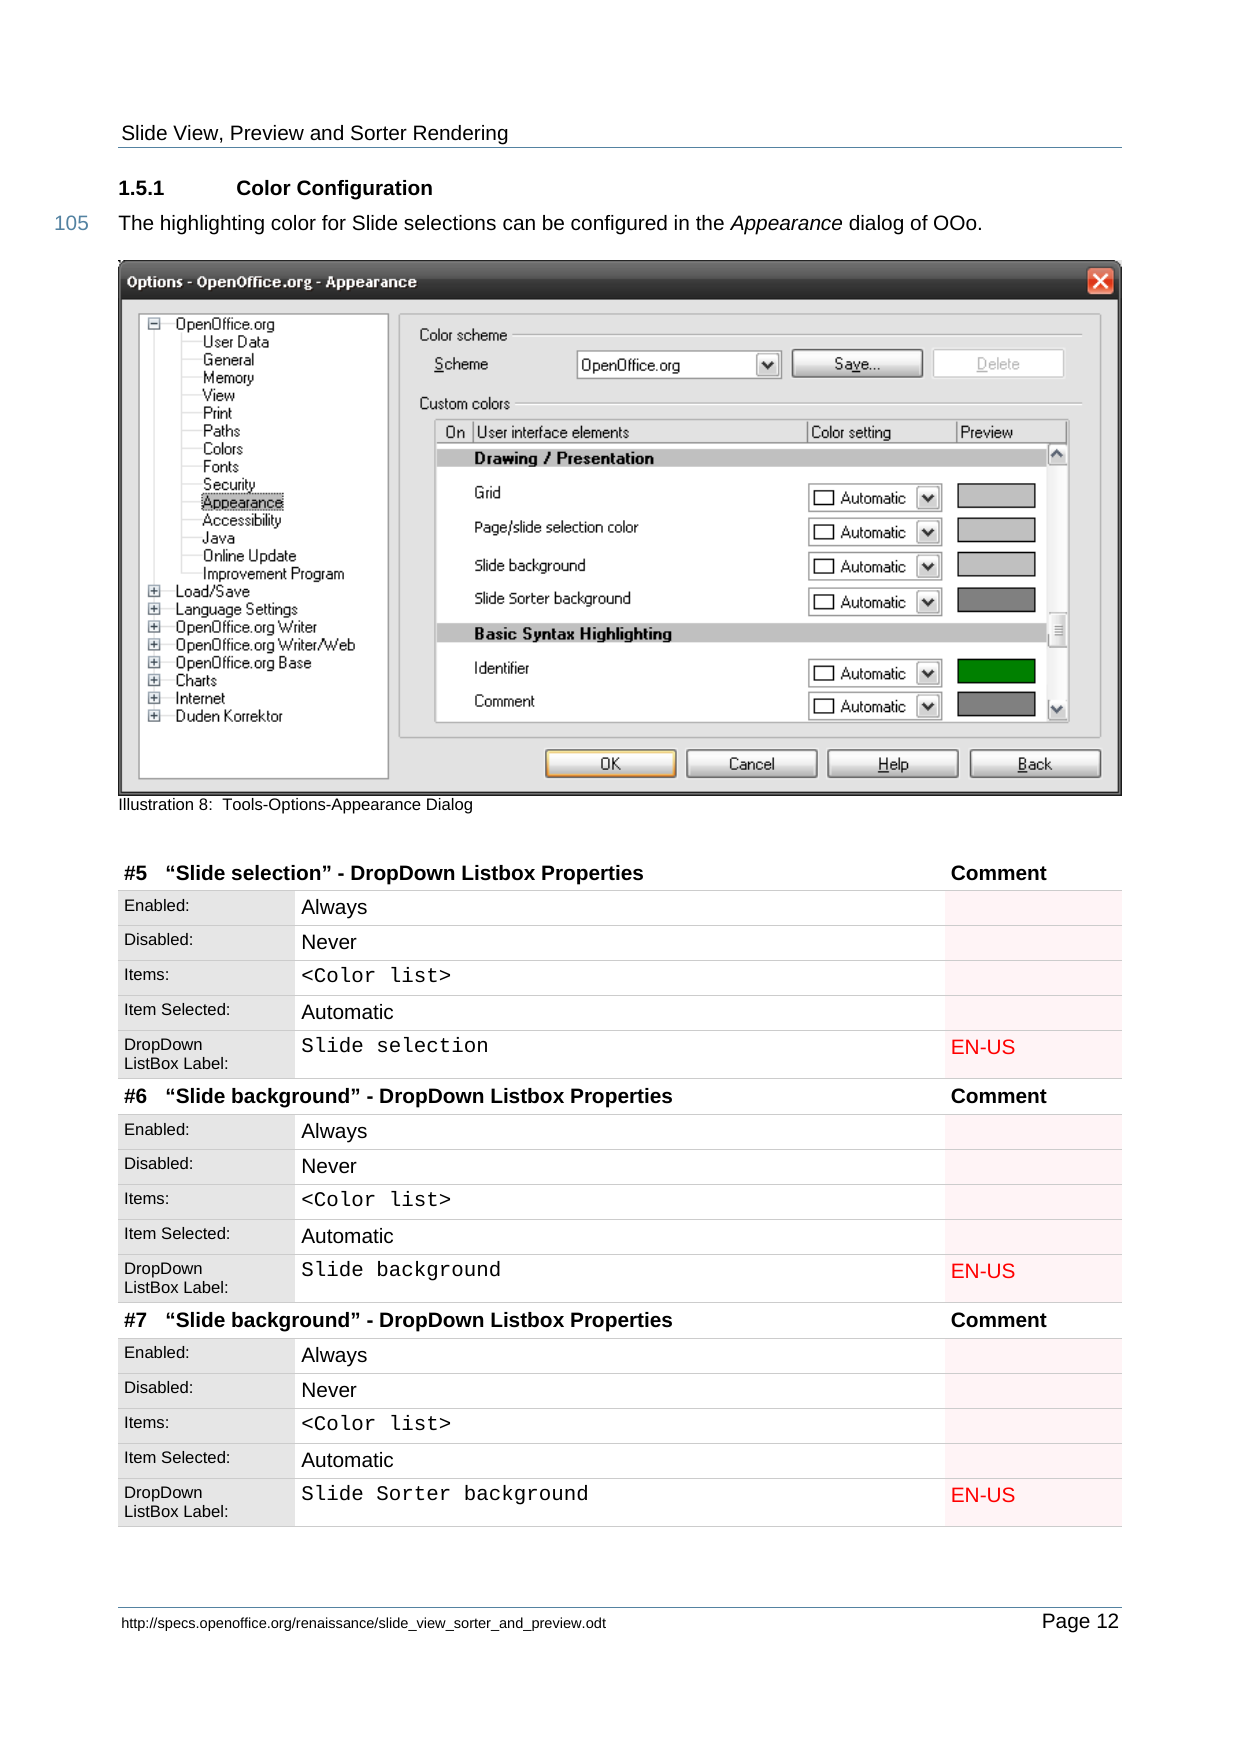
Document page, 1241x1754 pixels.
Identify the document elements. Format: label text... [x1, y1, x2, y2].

table_cell Items: [118, 961, 295, 995]
table_cell [945, 1409, 1122, 1443]
table_cell [945, 1115, 1122, 1149]
table_cell Automatic [295, 1220, 945, 1254]
subtitle Color Configuration [118, 177, 1122, 200]
table_cell <Color list> [295, 961, 945, 995]
table_cell DropDown ListBox Label: [118, 1479, 295, 1526]
table_cell Slide background [295, 1255, 945, 1302]
table_cell Item Selected: [118, 996, 295, 1030]
table_cell [945, 1444, 1122, 1478]
table_cell [945, 1185, 1122, 1219]
table_cell Always [295, 1115, 945, 1149]
table_cell <Color list> [295, 1409, 945, 1443]
picture [118, 260, 1122, 796]
table_cell DropDown ListBox Label: [118, 1255, 295, 1302]
table_cell EN-US [945, 1255, 1122, 1302]
table_header “Slide background” - DropDown Listbox Properties [118, 1079, 945, 1114]
table_cell Never [295, 926, 945, 960]
table_cell [945, 926, 1122, 960]
table_cell Slide selection [295, 1031, 945, 1078]
table_header Comment [945, 855, 1122, 890]
table_cell Automatic [295, 1444, 945, 1478]
table_cell Disabled: [118, 1374, 295, 1408]
table_cell Item Selected: [118, 1444, 295, 1478]
table_cell DropDown ListBox Label: [118, 1031, 295, 1078]
table_cell [945, 1339, 1122, 1373]
table_cell Disabled: [118, 926, 295, 960]
table_cell EN-US [945, 1479, 1122, 1526]
table_cell [945, 996, 1122, 1030]
table_header “Slide selection” - DropDown Listbox Properties [118, 855, 945, 890]
table_cell [945, 961, 1122, 995]
table_cell Item Selected: [118, 1220, 295, 1254]
table_cell [945, 891, 1122, 925]
text Illustration 8: Tools-Options-Appearance Dialog [118, 796, 1122, 814]
table_cell Enabled: [118, 891, 295, 925]
table_cell Never [295, 1150, 945, 1184]
text The highlighting color for Slide selections can be configured in the Appearance dialog of OOo. [118, 212, 1122, 235]
table_cell [945, 1150, 1122, 1184]
table_cell Disabled: [118, 1150, 295, 1184]
table_cell Slide Sorter background [295, 1479, 945, 1526]
table_cell Items: [118, 1409, 295, 1443]
table_cell [945, 1220, 1122, 1254]
table_cell [945, 1374, 1122, 1408]
table_cell Items: [118, 1185, 295, 1219]
table_cell <Color list> [295, 1185, 945, 1219]
table_header Comment [945, 1079, 1122, 1114]
table_cell Enabled: [118, 1115, 295, 1149]
table_header Comment [945, 1303, 1122, 1338]
table_cell EN-US [945, 1031, 1122, 1078]
table_cell Always [295, 891, 945, 925]
table_cell Automatic [295, 996, 945, 1030]
table_cell Enabled: [118, 1339, 295, 1373]
table_header “Slide background” - DropDown Listbox Properties [118, 1303, 945, 1338]
table_cell Always [295, 1339, 945, 1373]
table_cell Never [295, 1374, 945, 1408]
